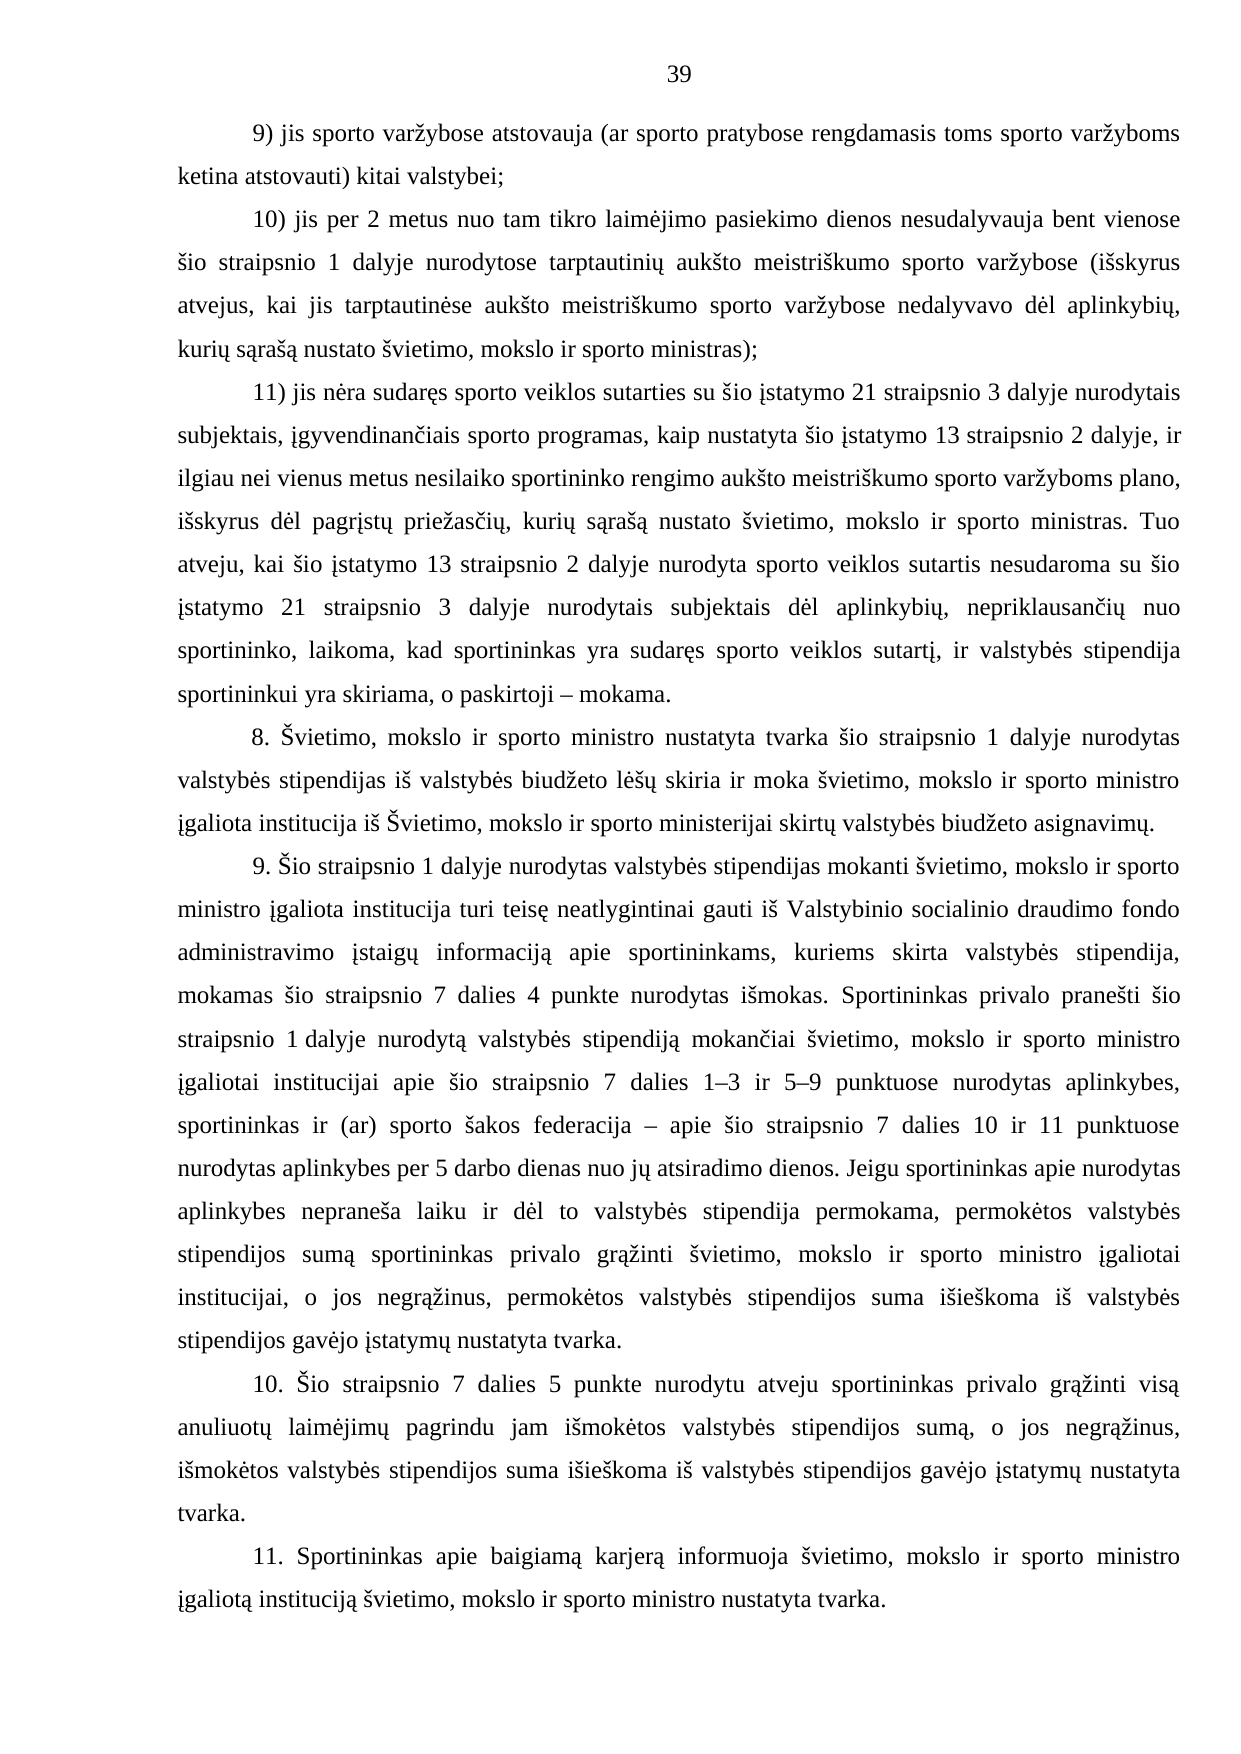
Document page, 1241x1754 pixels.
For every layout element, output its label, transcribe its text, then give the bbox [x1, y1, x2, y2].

text 9) jis sporto varžybose atstovauja (ar sporto pratybose rengdamasis toms sporto varžyboms ketina atstovauti) kitai valstybei; [177, 118, 1181, 190]
text 11. Sportininkas apie baigiamą karjerą informuoja švietimo, mokslo ir sporto ministro įgaliotą instituciją švietimo, mokslo ir sporto ministro nustatyta tvarka. [177, 1541, 1181, 1613]
text 10) jis per 2 metus nuo tam tikro laimėjimo pasiekimo dienos nesudalyvauja bent vienose šio straipsnio 1 dalyje nurodytose tarptautinių aukšto meistriškumo sporto varžybose (išskyrus atvejus, kai jis tarptautinėse aukšto meistriškumo sporto varžybose nedalyvavo dėl aplinkybių, kurių sąrašą nustato švietimo, mokslo ir sporto ministras); [177, 204, 1181, 362]
text 11) jis nėra sudaręs sporto veiklos sutarties su šio įstatymo 21 straipsnio 3 dalyje nurodytais subjektais, įgyvendinančiais sporto programas, kaip nustatyta šio įstatymo 13 straipsnio 2 dalyje, ir ilgiau nei vienus metus nesilaiko sportininko rengimo aukšto meistriškumo sporto varžyboms plano, išskyrus dėl pagrįstų priežasčių, kurių sąrašą nustato švietimo, mokslo ir sporto ministras. Tuo atveju, kai šio įstatymo 13 straipsnio 2 dalyje nurodyta sporto veiklos sutartis nesudaroma su šio įstatymo 21 straipsnio 3 dalyje nurodytais subjektais dėl aplinkybių, nepriklausančių nuo sportininko, laikoma, kad sportininkas yra sudaręs sporto veiklos sutartį, ir valstybės stipendija sportininkui yra skiriama, o paskirtoji – mokama. [177, 377, 1181, 707]
text 8. Švietimo, mokslo ir sporto ministro nustatyta tvarka šio straipsnio 1 dalyje nurodytas valstybės stipendijas iš valstybės biudžeto lėšų skiria ir moka švietimo, mokslo ir sporto ministro įgaliota institucija iš Švietimo, mokslo ir sporto ministerijai skirtų valstybės biudžeto asignavimų. [177, 722, 1181, 837]
text 10. Šio straipsnio 7 dalies 5 punkte nurodytu atveju sportininkas privalo grąžinti visą anuliuotų laimėjimų pagrindu jam išmokėtos valstybės stipendijos sumą, o jos negrąžinus, išmokėtos valstybės stipendijos suma išieškoma iš valstybės stipendijos gavėjo įstatymų nustatyta tvarka. [177, 1369, 1181, 1527]
text 9. Šio straipsnio 1 dalyje nurodytas valstybės stipendijas mokanti švietimo, mokslo ir sporto ministro įgaliota institucija turi teisę neatlygintinai gauti iš Valstybinio socialinio draudimo fondo administravimo įstaigų informaciją apie sportininkams, kuriems skirta valstybės stipendija, mokamas šio straipsnio 7 dalies 4 punkte nurodytas išmokas. Sportininkas privalo pranešti šio straipsnio 1 dalyje nurodytą valstybės stipendiją mokančiai švietimo, mokslo ir sporto ministro įgaliotai institucijai apie šio straipsnio 7 dalies 1–3 ir 5–9 punktuose nurodytas aplinkybes, sportininkas ir (ar) sporto šakos federacija – apie šio straipsnio 7 dalies 10 ir 11 punktuose nurodytas aplinkybes per 5 darbo dienas nuo jų atsiradimo dienos. Jeigu sportininkas apie nurodytas aplinkybes nepraneša laiku ir dėl to valstybės stipendija permokama, permokėtos valstybės stipendijos sumą sportininkas privalo grąžinti švietimo, mokslo ir sporto ministro įgaliotai institucijai, o jos negrąžinus, permokėtos valstybės stipendijos suma išieškoma iš valstybės stipendijos gavėjo įstatymų nustatyta tvarka. [177, 851, 1181, 1354]
